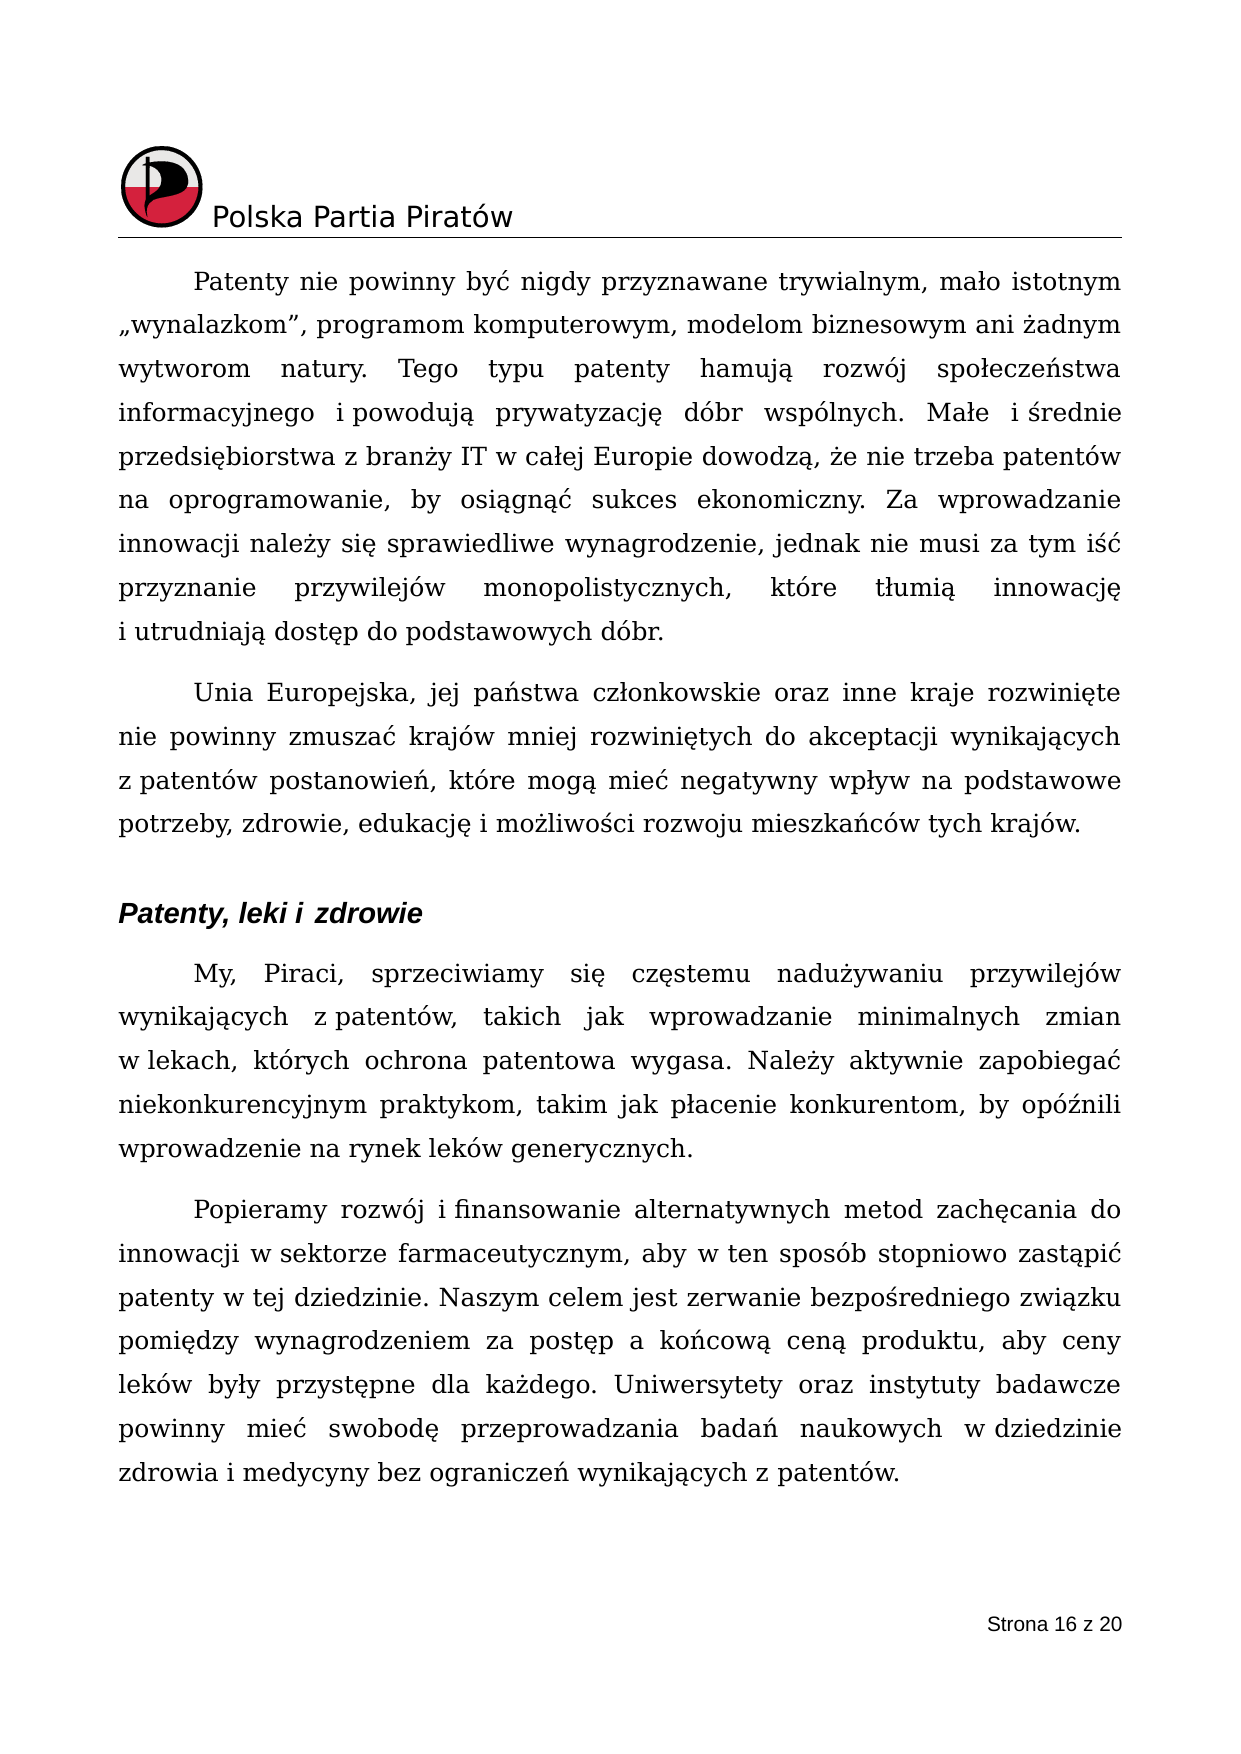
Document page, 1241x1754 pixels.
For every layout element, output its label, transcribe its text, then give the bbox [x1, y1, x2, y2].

text Popieramy rozwój i finansowanie alternatywnych metod zachęcania do innowacji w sektorze farmaceutycznym, aby w ten sposób stopniowo zastąpić patenty w tej dziedzinie. Naszym celem jest zerwanie bezpośredniego związku pomiędzy wynagrodzeniem za postęp a końcową ceną produktu, aby ceny leków były przystępne dla każdego. Uniwersytety oraz instytuty badawcze powinny mieć swobodę przeprowadzania badań naukowych w dziedzinie zdrowia i medycyny bez ograniczeń wynikających z patentów. [118, 1195, 1122, 1487]
text My, Piraci, sprzeciwiamy się częstemu nadużywaniu przywilejów wynikających z patentów, takich jak wprowadzanie minimalnych zmian w lekach, których ochrona patentowa wygasa. Należy aktywnie zapobiegać niekonkurencyjnym praktykom, takim jak płacenie konkurentom, by opóźnili wprowadzenie na rynek leków generycznych. [118, 959, 1122, 1163]
text Patenty nie powinny być nigdy przyznawane trywialnym, mało istotnym „wynalazkom”, programom komputerowym, modelom biznesowym ani żadnym wytworom natury. Tego typu patenty hamują rozwój społeczeństwa informacyjnego i powodują prywatyzację dóbr wspólnych. Małe i średnie przedsiębiorstwa z branży IT w całej Europie dowodzą, że nie trzeba patentów na oprogramowanie, by osiągnąć sukces ekonomiczny. Za wprowadzanie innowacji należy się sprawiedliwe wynagrodzenie, jednak nie musi za tym iść przyznanie przywilejów monopolistycznych, które tłumią innowację i utrudniają dostęp do podstawowych dóbr. [118, 267, 1122, 646]
subtitle Patenty, leki i zdrowie [118, 896, 1122, 929]
text Unia Europejska, jej państwa członkowskie oraz inne kraje rozwinięte nie powinny zmuszać krajów mniej rozwiniętych do akceptacji wynikających z patentów postanowień, które mogą mieć negatywny wpływ na podstawowe potrzeby, zdrowie, edukację i możliwości rozwoju mieszkańców tych krajów. [118, 678, 1122, 839]
